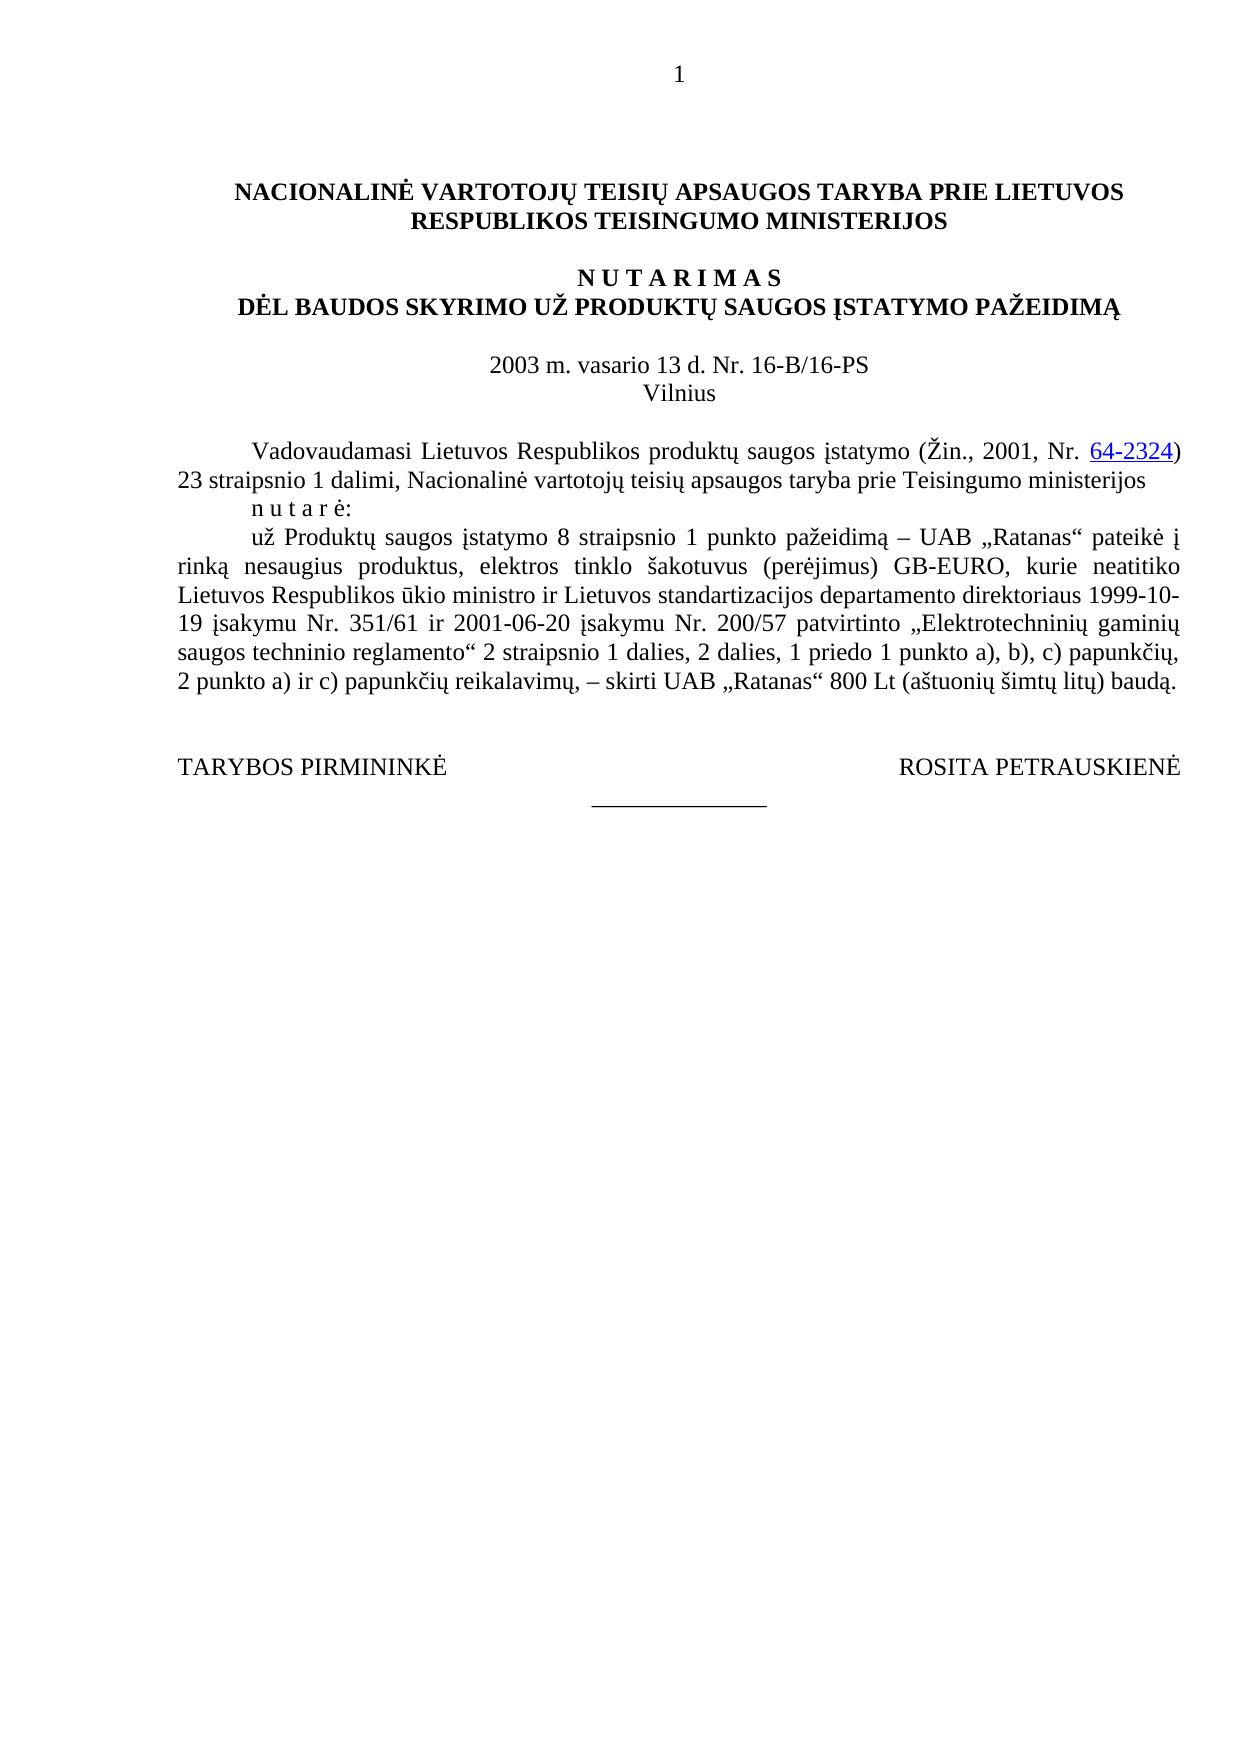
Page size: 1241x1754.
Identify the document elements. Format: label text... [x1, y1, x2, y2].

text 2003 m. vasario 13 d. Nr. 16-B/16-PS [177, 350, 1181, 378]
text Vadovaudamasi Lietuvos Respublikos produktų saugos įstatymo (Žin., 2001, Nr. 64-2324) 23 straipsnio 1 dalimi, Nacionalinė vartotojų teisių apsaugos taryba prie Teisingumo ministerijos [177, 436, 1181, 493]
text N U T A R I M A S [177, 263, 1181, 292]
text TARYBOS PIRMININKĖ ROSITA PETRAUSKIENĖ [177, 752, 1181, 781]
text Vilnius [177, 378, 1181, 407]
text ______________ [177, 781, 1181, 810]
text nutarė: [177, 493, 1181, 522]
text DĖL BAUDOS SKYRIMO UŽ PRODUKTŲ SAUGOS ĮSTATYMO PAŽEIDIMĄ [177, 292, 1181, 321]
text NACIONALINĖ VARTOTOJŲ TEISIŲ APSAUGOS TARYBA PRIE LIETUVOS RESPUBLIKOS TEISINGUMO MINISTERIJOS [177, 177, 1181, 235]
text už Produktų saugos įstatymo 8 straipsnio 1 punkto pažeidimą – UAB „Ratanas“ pateikė į rinką nesaugius produktus, elektros tinklo šakotuvus (perėjimus) GB-EURO, kurie neatitiko Lietuvos Respublikos ūkio ministro ir Lietuvos standartizacijos departamento direktoriaus 1999-10-19 įsakymu Nr. 351/61 ir 2001-06-20 įsakymu Nr. 200/57 patvirtinto „Elektrotechninių gaminių saugos techninio reglamento“ 2 straipsnio 1 dalies, 2 dalies, 1 priedo 1 punkto a), b), c) papunkčių, 2 punkto a) ir c) papunkčių reikalavimų, – skirti UAB „Ratanas“ 800 Lt (aštuonių šimtų litų) baudą. [177, 522, 1181, 695]
